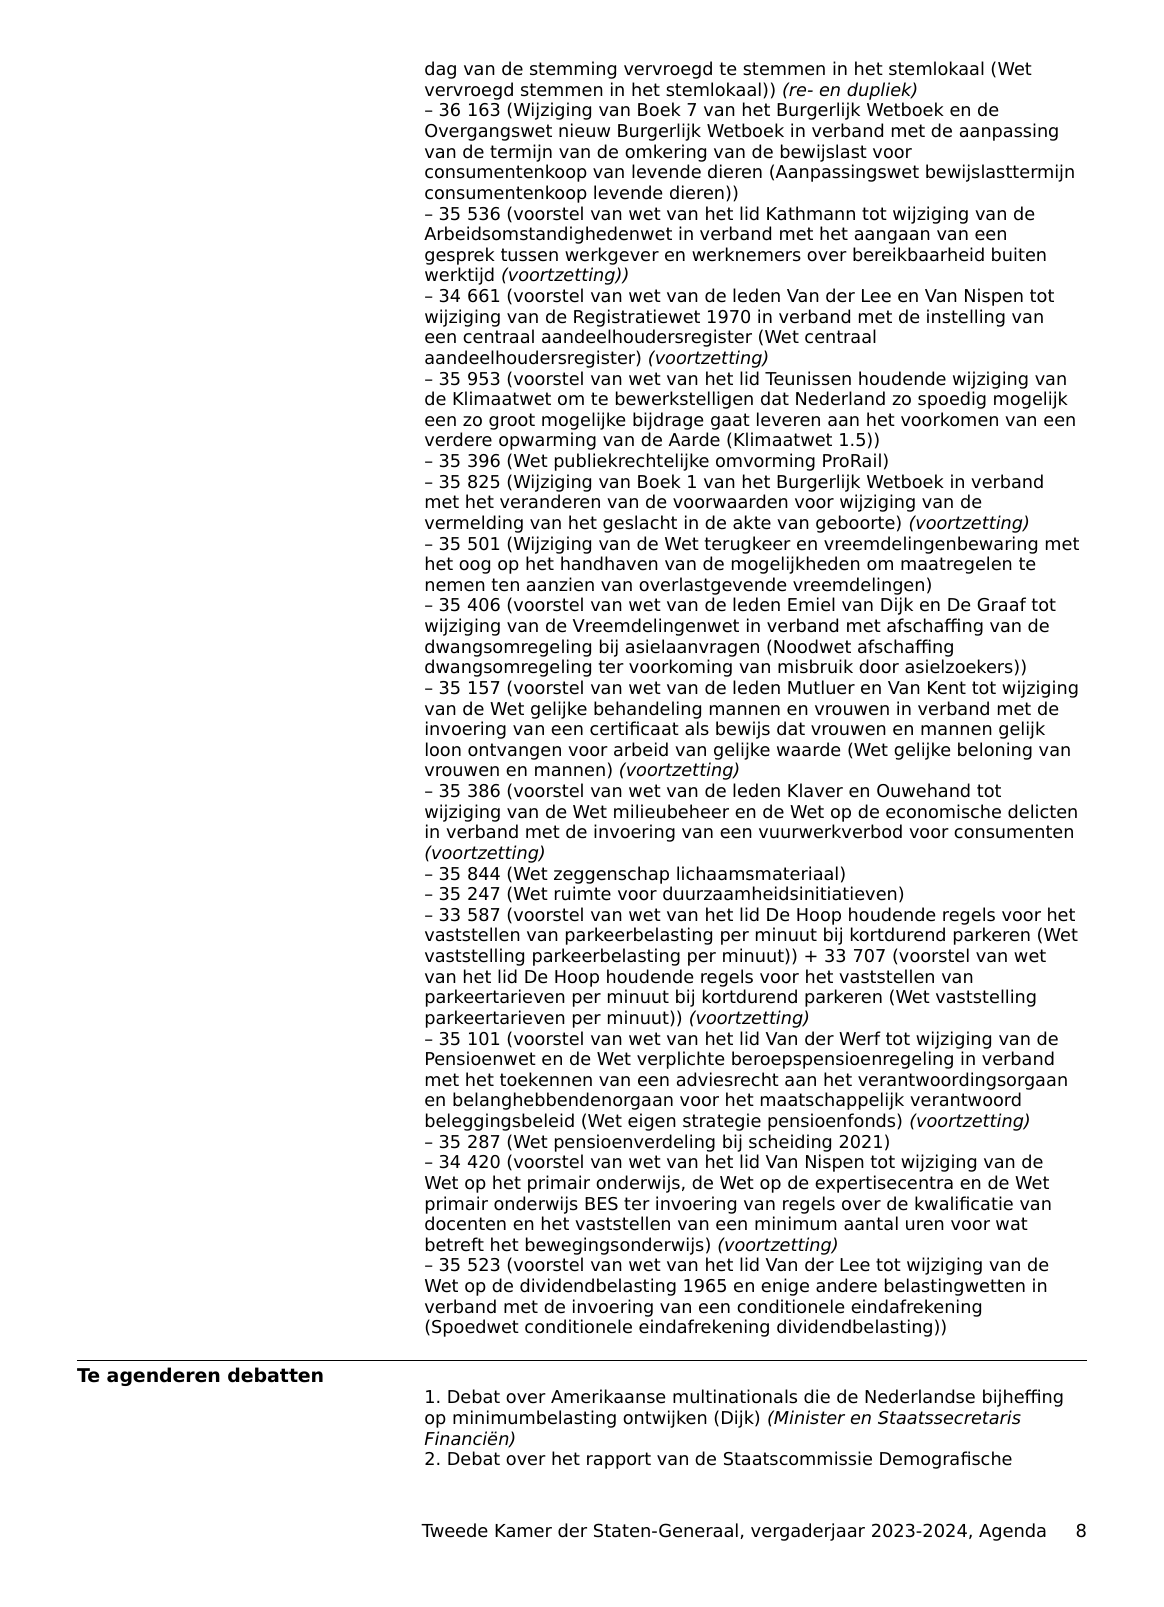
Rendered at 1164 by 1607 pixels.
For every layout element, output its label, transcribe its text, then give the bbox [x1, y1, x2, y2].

table_cell [77, 286, 401, 368]
table_cell [77, 472, 401, 533]
table_cell [401, 1132, 418, 1152]
table_cell [401, 864, 418, 884]
table_cell [401, 59, 418, 100]
table_cell [77, 678, 401, 781]
table_cell – 34 661 (voorstel van wet van de leden Van der Lee en Van Nispen tot wijziging van de Registratiewet 1970 in verband met de instelling van een centraal aandeelhoudersregister (Wet centraal aandeelhoudersregister) (voortzetting) [418, 286, 1087, 368]
table_header [418, 1361, 1087, 1387]
table_cell [401, 884, 418, 905]
table_cell [77, 1449, 401, 1470]
table_cell – 33 587 (voorstel van wet van het lid De Hoop houdende regels voor het vaststellen van parkeerbelasting per minuut bij kortdurend parkeren (Wet vaststelling parkeerbelasting per minuut)) + 33 707 (voorstel van wet van het lid De Hoop houdende regels voor het vaststellen van parkeertarieven per minuut bij kortdurend parkeren (Wet vaststelling parkeertarieven per minuut)) (voortzetting) [418, 905, 1087, 1028]
table_cell [401, 100, 418, 203]
table_cell [401, 781, 418, 863]
table_cell 2. Debat over het rapport van de Staatscommissie Demografische [418, 1449, 1087, 1470]
table_cell – 35 406 (voorstel van wet van de leden Emiel van Dijk en De Graaf tot wijziging van de Vreemdelingenwet in verband met afschaffing van de dwangsomregeling bij asielaanvragen (Noodwet afschaffing dwangsomregeling ter voorkoming van misbruik door asielzoekers)) [418, 595, 1087, 678]
table_cell [77, 1255, 401, 1338]
table_cell – 35 844 (Wet zeggenschap lichaamsmateriaal) [418, 864, 1087, 884]
table_cell [77, 59, 401, 100]
table_cell [401, 286, 418, 368]
table_cell [401, 595, 418, 678]
table_cell [77, 534, 401, 595]
table_cell [77, 1132, 401, 1152]
table_cell [77, 781, 401, 863]
table_cell [401, 534, 418, 595]
table_cell – 34 420 (voorstel van wet van het lid Van Nispen tot wijziging van de Wet op het primair onderwijs, de Wet op de expertisecentra en de Wet primair onderwijs BES ter invoering van regels over de kwalificatie van docenten en het vaststellen van een minimum aantal uren voor wat betreft het bewegingsonderwijs) (voortzetting) [418, 1152, 1087, 1255]
table_cell – 35 953 (voorstel van wet van het lid Teunissen houdende wijziging van de Klimaatwet om te bewerkstelligen dat Nederland zo spoedig mogelijk een zo groot mogelijke bijdrage gaat leveren aan het voorkomen van een verdere opwarming van de Aarde (Klimaatwet 1.5)) [418, 369, 1087, 451]
table_cell [77, 595, 401, 678]
table_cell [77, 864, 401, 884]
table_cell [401, 472, 418, 533]
table_cell dag van de stemming vervroegd te stemmen in het stemlokaal (Wet vervroegd stemmen in het stemlokaal)) (re- en dupliek) [418, 59, 1087, 100]
table_cell – 35 396 (Wet publiekrechtelijke omvorming ProRail) [418, 451, 1087, 472]
table_cell [401, 204, 418, 286]
table_cell – 35 501 (Wijziging van de Wet terugkeer en vreemdelingenbewaring met het oog op het handhaven van de mogelijkheden om maatregelen te nemen ten aanzien van overlastgevende vreemdelingen) [418, 534, 1087, 595]
table_cell [401, 1152, 418, 1255]
table_cell [77, 1029, 401, 1132]
table_cell – 35 386 (voorstel van wet van de leden Klaver en Ouwehand tot wijziging van de Wet milieubeheer en de Wet op de economische delicten in verband met de invoering van een vuurwerkverbod voor consumenten (voortzetting) [418, 781, 1087, 863]
table_cell – 35 247 (Wet ruimte voor duurzaamheidsinitiatieven) [418, 884, 1087, 905]
table_cell [77, 451, 401, 472]
table_cell – 35 157 (voorstel van wet van de leden Mutluer en Van Kent tot wijziging van de Wet gelijke behandeling mannen en vrouwen in verband met de invoering van een certificaat als bewijs dat vrouwen en mannen gelijk loon ontvangen voor arbeid van gelijke waarde (Wet gelijke beloning van vrouwen en mannen) (voortzetting) [418, 678, 1087, 781]
table_cell [77, 1388, 401, 1449]
table_cell [77, 884, 401, 905]
table_cell [77, 369, 401, 451]
table_header Te agenderen debatten [77, 1361, 401, 1387]
table_cell [401, 905, 418, 1028]
table_cell – 35 536 (voorstel van wet van het lid Kathmann tot wijziging van de Arbeidsomstandighedenwet in verband met het aangaan van een gesprek tussen werkgever en werknemers over bereikbaarheid buiten werktijd (voortzetting)) [418, 204, 1087, 286]
table_cell [77, 1152, 401, 1255]
table_cell – 35 101 (voorstel van wet van het lid Van der Werf tot wijziging van de Pensioenwet en de Wet verplichte beroepspensioenregeling in verband met het toekennen van een adviesrecht aan het verantwoordingsorgaan en belanghebbendenorgaan voor het maatschappelijk verantwoord beleggingsbeleid (Wet eigen strategie pensioenfonds) (voortzetting) [418, 1029, 1087, 1132]
table_cell [401, 369, 418, 451]
table_cell [77, 100, 401, 203]
table_cell [401, 1388, 418, 1449]
table_cell – 35 523 (voorstel van wet van het lid Van der Lee tot wijziging van de Wet op de dividendbelasting 1965 en enige andere belastingwetten in verband met de invoering van een conditionele eindafrekening (Spoedwet conditionele eindafrekening dividendbelasting)) [418, 1255, 1087, 1338]
table_cell [401, 678, 418, 781]
table_cell [77, 204, 401, 286]
table_cell – 36 163 (Wijziging van Boek 7 van het Burgerlijk Wetboek en de Overgangswet nieuw Burgerlijk Wetboek in verband met de aanpassing van de termijn van de omkering van de bewijslast voor consumentenkoop van levende dieren (Aanpassingswet bewijslasttermijn consumentenkoop levende dieren)) [418, 100, 1087, 203]
table_cell – 35 825 (Wijziging van Boek 1 van het Burgerlijk Wetboek in verband met het veranderen van de voorwaarden voor wijziging van de vermelding van het geslacht in de akte van geboorte) (voortzetting) [418, 472, 1087, 533]
table_header [401, 1361, 418, 1387]
table_cell [401, 1449, 418, 1470]
table_cell [401, 451, 418, 472]
table_cell – 35 287 (Wet pensioenverdeling bij scheiding 2021) [418, 1132, 1087, 1152]
table_cell 1. Debat over Amerikaanse multinationals die de Nederlandse bijheffing op minimumbelasting ontwijken (Dijk) (Minister en Staatssecretaris Financiën) [418, 1388, 1087, 1449]
table_cell [77, 905, 401, 1028]
table_cell [401, 1029, 418, 1132]
table_cell [401, 1255, 418, 1338]
